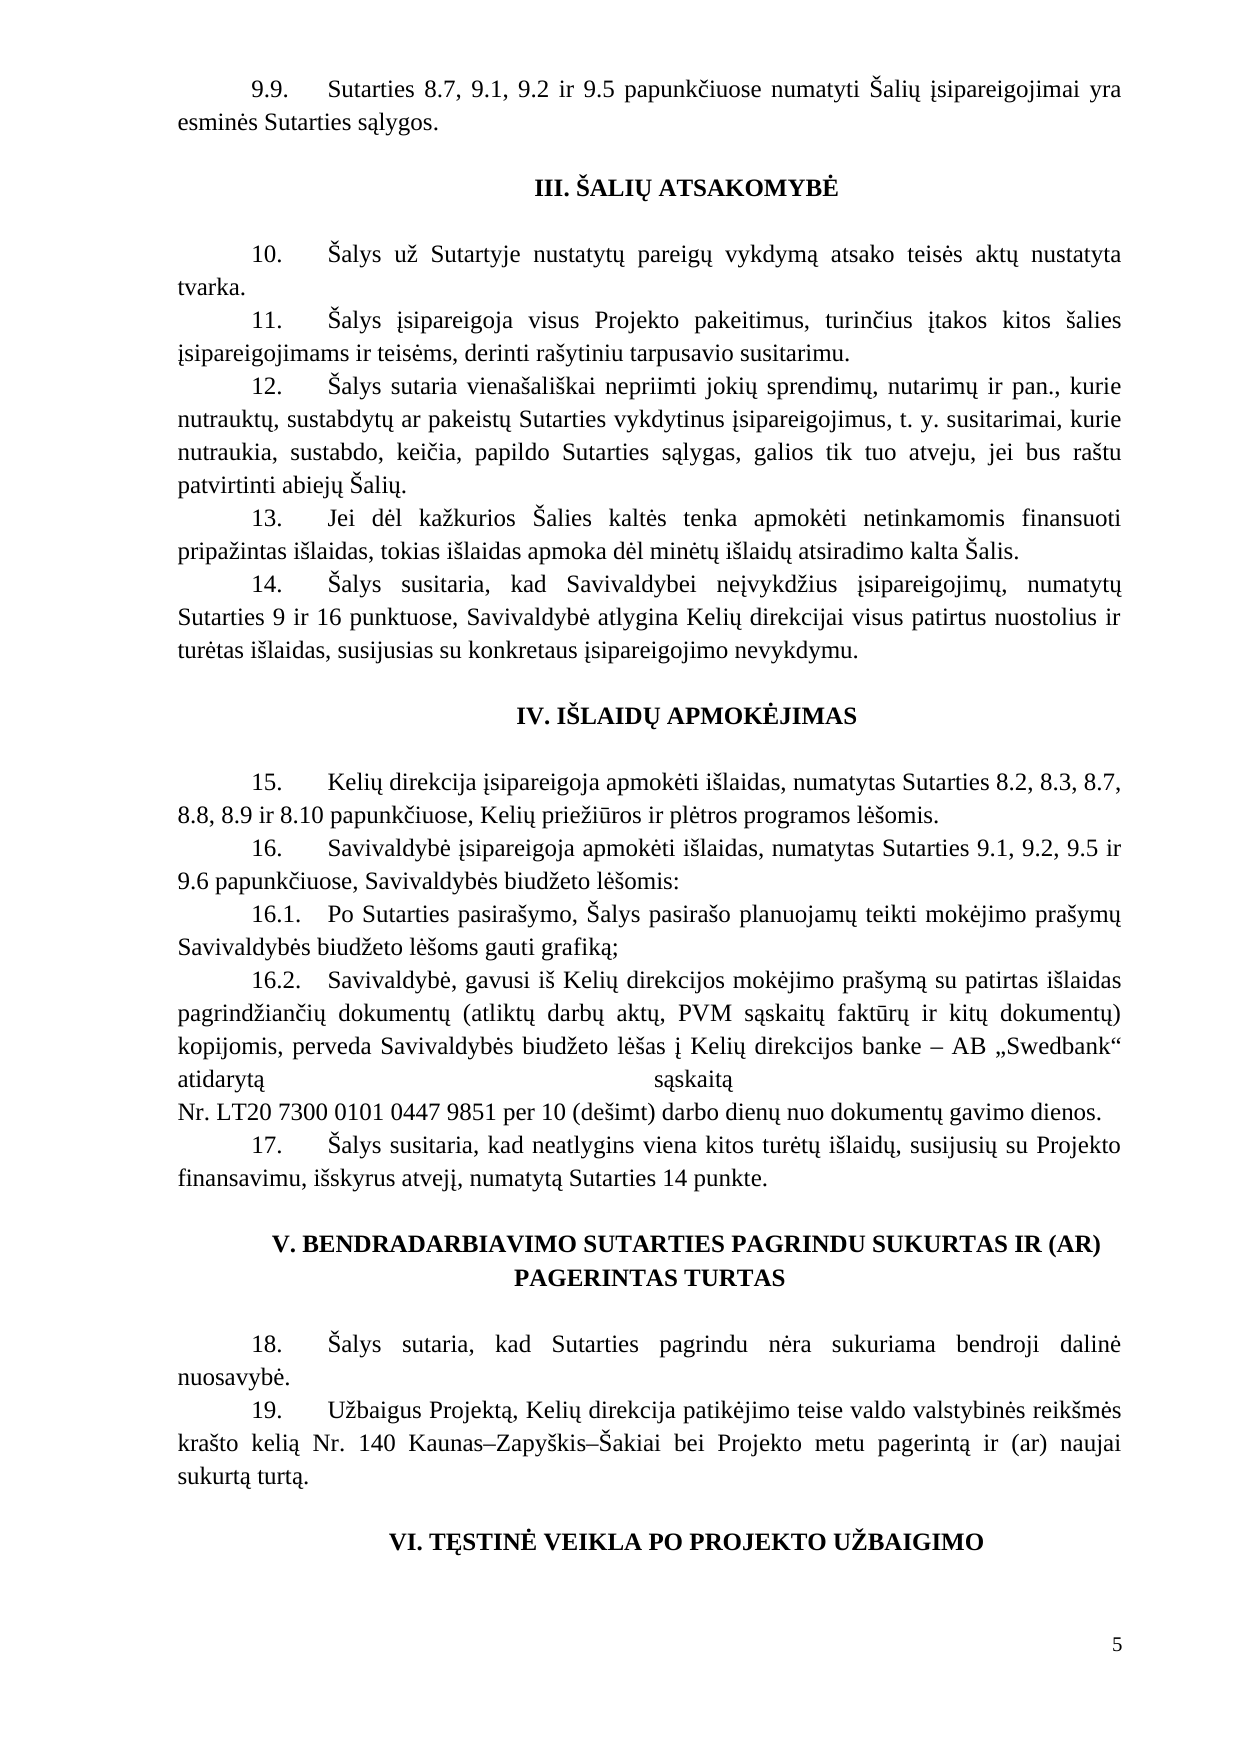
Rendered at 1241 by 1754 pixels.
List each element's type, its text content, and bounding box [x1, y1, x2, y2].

text 10. Šalys už Sutartyje nustatytų pareigų vykdymą atsako teisės aktų nustatyta tvarka. [177, 239, 1122, 301]
text IV. IŠLAIDŲ APMOKĖJIMAS [177, 701, 1122, 730]
text 12. Šalys sutaria vienašališkai nepriimti jokių sprendimų, nutarimų ir pan., kurie nutrauktų, sustabdytų ar pakeistų Sutarties vykdytinus įsipareigojimus, t. y. susitarimai, kurie nutraukia, sustabdo, keičia, papildo Sutarties sąlygas, galios tik tuo atveju, jei bus raštu patvirtinti abiejų Šalių. [177, 371, 1122, 499]
text 14. Šalys susitaria, kad Savivaldybei neįvykdžius įsipareigojimų, numatytų Sutarties 9 ir 16 punktuose, Savivaldybė atlygina Kelių direkcijai visus patirtus nuostolius ir turėtas išlaidas, susijusias su konkretaus įsipareigojimo nevykdymu. [177, 569, 1122, 664]
text 18. Šalys sutaria, kad Sutarties pagrindu nėra sukuriama bendroji dalinė nuosavybė. [177, 1329, 1122, 1390]
text III. ŠALIŲ ATSAKOMYBĖ [177, 173, 1122, 202]
text 16. Savivaldybė įsipareigoja apmokėti išlaidas, numatytas Sutarties 9.1, 9.2, 9.5 ir 9.6 papunkčiuose, Savivaldybės biudžeto lėšomis: [177, 833, 1122, 895]
text 13. Jei dėl kažkurios Šalies kaltės tenka apmokėti netinkamomis finansuoti pripažintas išlaidas, tokias išlaidas apmoka dėl minėtų išlaidų atsiradimo kalta Šalis. [177, 503, 1122, 565]
text 19. Užbaigus Projektą, Kelių direkcija patikėjimo teise valdo valstybinės reikšmės krašto kelią Nr. 140 Kaunas–Zapyškis–Šakiai bei Projekto metu pagerintą ir (ar) naujai sukurtą turtą. [177, 1395, 1122, 1489]
text 16.2. Savivaldybė, gavusi iš Kelių direkcijos mokėjimo prašymą su patirtas išlaidas pagrindžiančių dokumentų (atliktų darbų aktų, PVM sąskaitų faktūrų ir kitų dokumentų) kopijomis, perveda Savivaldybės biudžeto lėšas į Kelių direkcijos banke – AB „Swedbank“ atidarytą sąskaitą Nr. LT20 7300 0101 0447 9851 per 10 (dešimt) darbo dienų nuo dokumentų gavimo dienos. [177, 965, 1122, 1126]
text 16.1. Po Sutarties pasirašymo, Šalys pasirašo planuojamų teikti mokėjimo prašymų Savivaldybės biudžeto lėšoms gauti grafiką; [177, 899, 1122, 961]
text 15. Kelių direkcija įsipareigoja apmokėti išlaidas, numatytas Sutarties 8.2, 8.3, 8.7, 8.8, 8.9 ir 8.10 papunkčiuose, Kelių priežiūros ir plėtros programos lėšomis. [177, 767, 1122, 829]
text V. BENDRADARBIAVIMO SUTARTIES PAGRINDU SUKURTAS IR (AR) PAGERINTAS TURTAS [177, 1229, 1122, 1291]
text 17. Šalys susitaria, kad neatlygins viena kitos turėtų išlaidų, susijusių su Projekto finansavimu, išskyrus atvejį, numatytą Sutarties 14 punkte. [177, 1131, 1122, 1192]
text VI. TĘSTINĖ VEIKLA PO PROJEKTO UŽBAIGIMO [177, 1527, 1122, 1556]
text 9.9. Sutarties 8.7, 9.1, 9.2 ir 9.5 papunkčiuose numatyti Šalių įsipareigojimai yra esminės Sutarties sąlygos. [177, 74, 1122, 136]
text 11. Šalys įsipareigoja visus Projekto pakeitimus, turinčius įtakos kitos šalies įsipareigojimams ir teisėms, derinti rašytiniu tarpusavio susitarimu. [177, 305, 1122, 367]
